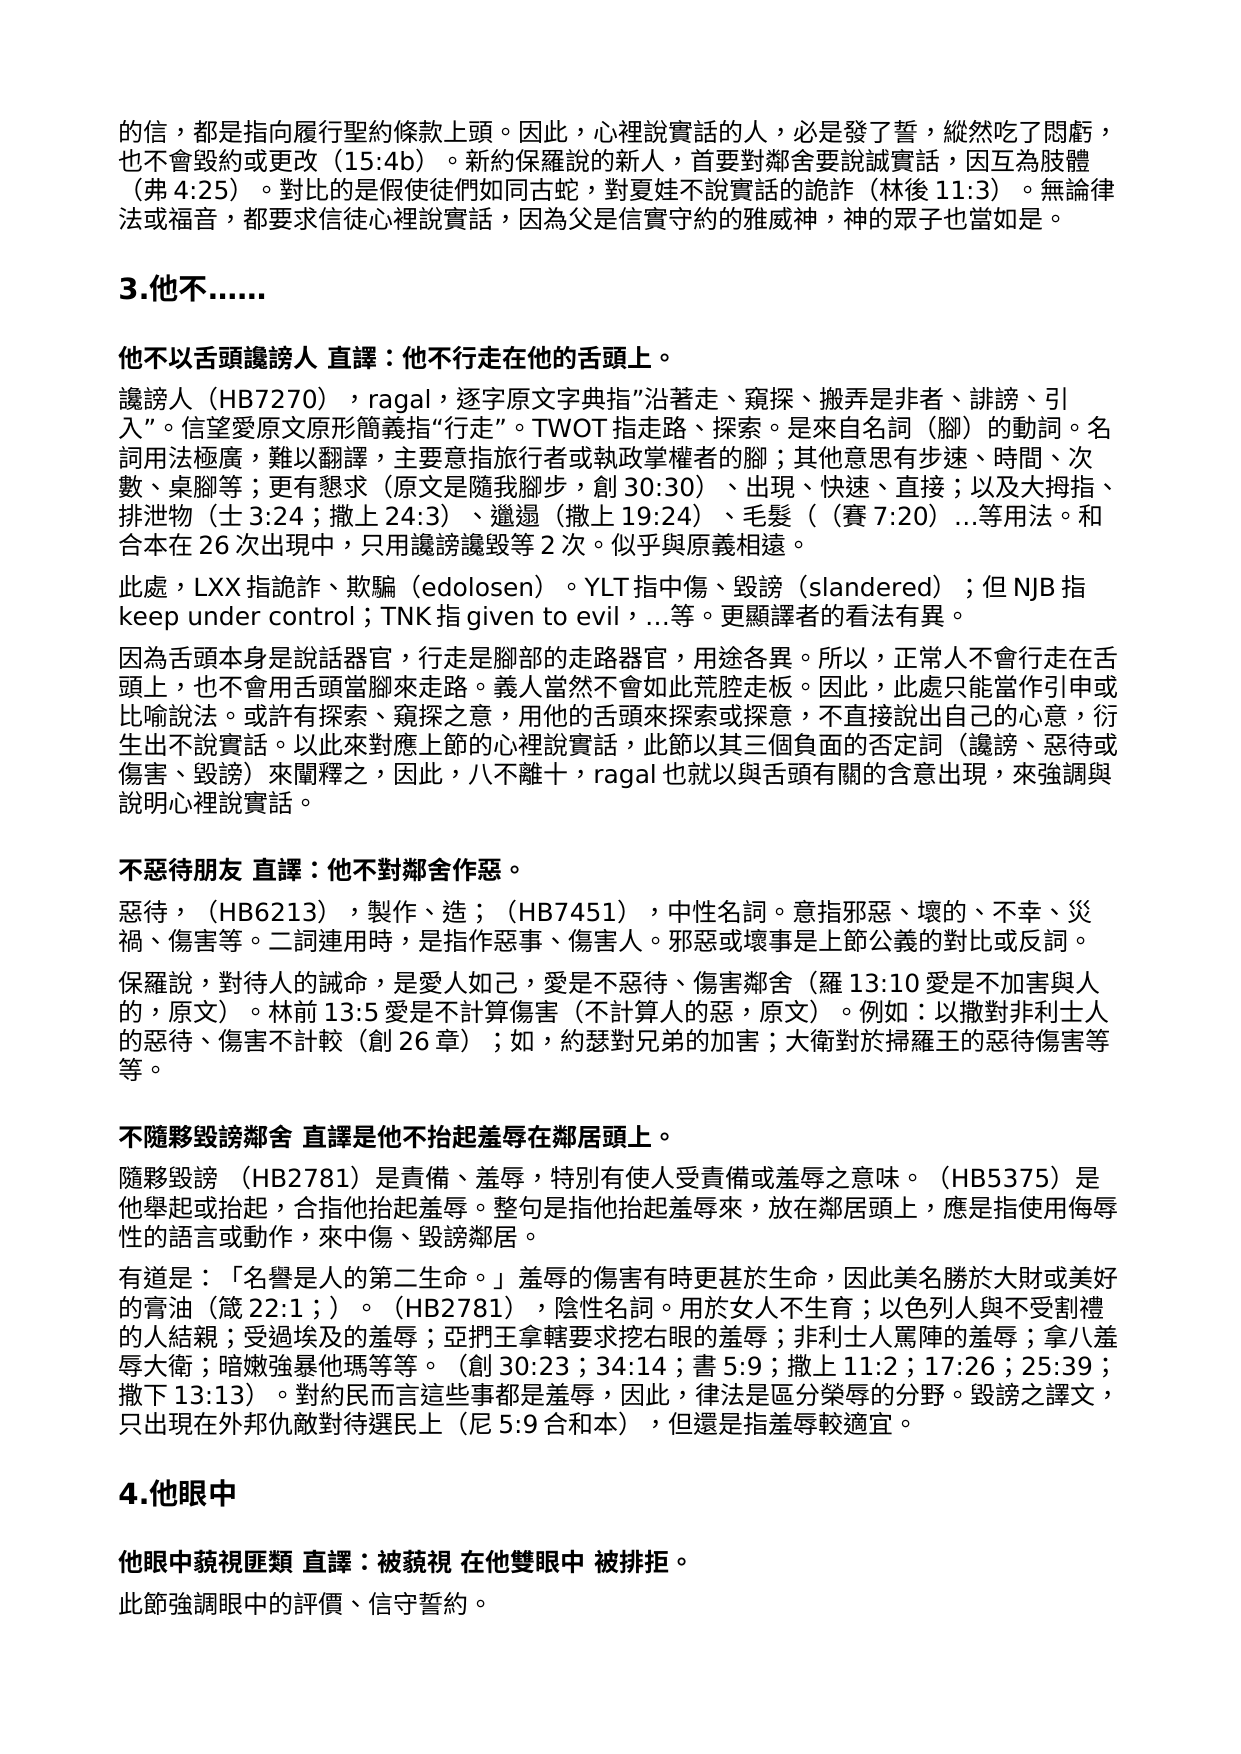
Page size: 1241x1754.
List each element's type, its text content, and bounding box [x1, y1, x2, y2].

text 因為舌頭本身是說話器官，行走是腳部的走路器官，用途各異。所以，正常人不會行走在舌頭上，也不會用舌頭當腳來走路。義人當然不會如此荒腔走板。因此，此處只能當作引申或比喻說法。或許有探索、窺探之意，用他的舌頭來探索或探意，不直接說出自己的心意，衍生出不說實話。以此來對應上節的心裡說實話，此節以其三個負面的否定詞（讒謗、惡待或傷害、毀謗）來闡釋之，因此，八不離十，ragal也就以與舌頭有關的含意出現，來強調與說明心裡說實話。 [118, 644, 1122, 819]
subtitle 不隨夥毀謗鄰舍 直譯是他不抬起羞辱在鄰居頭上。 [118, 1123, 1122, 1152]
text 隨夥毀謗 （HB2781）是責備、羞辱，特別有使人受責備或羞辱之意味。（HB5375）是他舉起或抬起，合指他抬起羞辱。整句是指他抬起羞辱來，放在鄰居頭上，應是指使用侮辱性的語言或動作，來中傷、毀謗鄰居。 [118, 1164, 1122, 1252]
text 此處，LXX指詭詐、欺騙（edolosen）。YLT指中傷、毀謗（slandered）；但NJB指keep under control；TNK指given to evil，…等。更顯譯者的看法有異。 [118, 573, 1122, 631]
text 的信，都是指向履行聖約條款上頭。因此，心裡說實話的人，必是發了誓，縱然吃了悶虧，也不會毀約或更改（15:4b）。新約保羅說的新人，首要對鄰舍要說誠實話，因互為肢體（弗4:25）。對比的是假使徒們如同古蛇，對夏娃不說實話的詭詐（林後11:3）。無論律法或福音，都要求信徒心裡說實話，因為父是信實守約的雅威神，神的眾子也當如是。 [118, 118, 1122, 235]
text 有道是：「名譽是人的第二生命。」羞辱的傷害有時更甚於生命，因此美名勝於大財或美好的膏油（箴22:1；）。（HB2781），陰性名詞。用於女人不生育；以色列人與不受割禮的人結親；受過埃及的羞辱；亞捫王拿轄要求挖右眼的羞辱；非利士人罵陣的羞辱；拿八羞辱大衛；暗嫩強暴他瑪等等。（創30:23；34:14；書5:9；撒上11:2；17:26；25:39；撒下13:13）。對約民而言這些事都是羞辱，因此，律法是區分榮辱的分野。毀謗之譯文，只出現在外邦仇敵對待選民上（尼5:9合和本），但還是指羞辱較適宜。 [118, 1264, 1122, 1439]
text 惡待，（HB6213），製作、造；（HB7451），中性名詞。意指邪惡、壞的、不幸、災禍、傷害等。二詞連用時，是指作惡事、傷害人。邪惡或壞事是上節公義的對比或反詞。 [118, 898, 1122, 956]
subtitle 他不以舌頭讒謗人 直譯：他不行走在他的舌頭上。 [118, 344, 1122, 373]
text 此節強調眼中的評價、信守誓約。 [118, 1590, 1122, 1619]
text 保羅說，對待人的誡命，是愛人如己，愛是不惡待、傷害鄰舍（羅13:10愛是不加害與人的，原文）。林前13:5愛是不計算傷害（不計算人的惡，原文）。例如：以撒對非利士人的惡待、傷害不計較（創26章）；如，約瑟對兄弟的加害；大衛對於掃羅王的惡待傷害等等。 [118, 969, 1122, 1085]
text 讒謗人（HB7270），ragal，逐字原文字典指”沿著走、窺探、搬弄是非者、誹謗、引入”。信望愛原文原形簡義指“行走”。TWOT指走路、探索。是來自名詞（腳）的動詞。名詞用法極廣，難以翻譯，主要意指旅行者或執政掌權者的腳；其他意思有步速、時間、次數、桌腳等；更有懇求（原文是隨我腳步，創30:30）、出現、快速、直接；以及大拇指、排泄物（士3:24；撒上24:3）、邋遢（撒上19:24）、毛髮（（賽7:20）…等用法。和合本在26次出現中，只用讒謗讒毀等2次。似乎與原義相遠。 [118, 385, 1122, 560]
subtitle 不惡待朋友 直譯：他不對鄰舍作惡。 [118, 856, 1122, 885]
subtitle 4.他眼中 [118, 1477, 1122, 1511]
subtitle 他眼中藐視匪類 直譯：被藐視 在他雙眼中 被排拒。 [118, 1548, 1122, 1578]
subtitle 3.他不…… [118, 272, 1122, 306]
